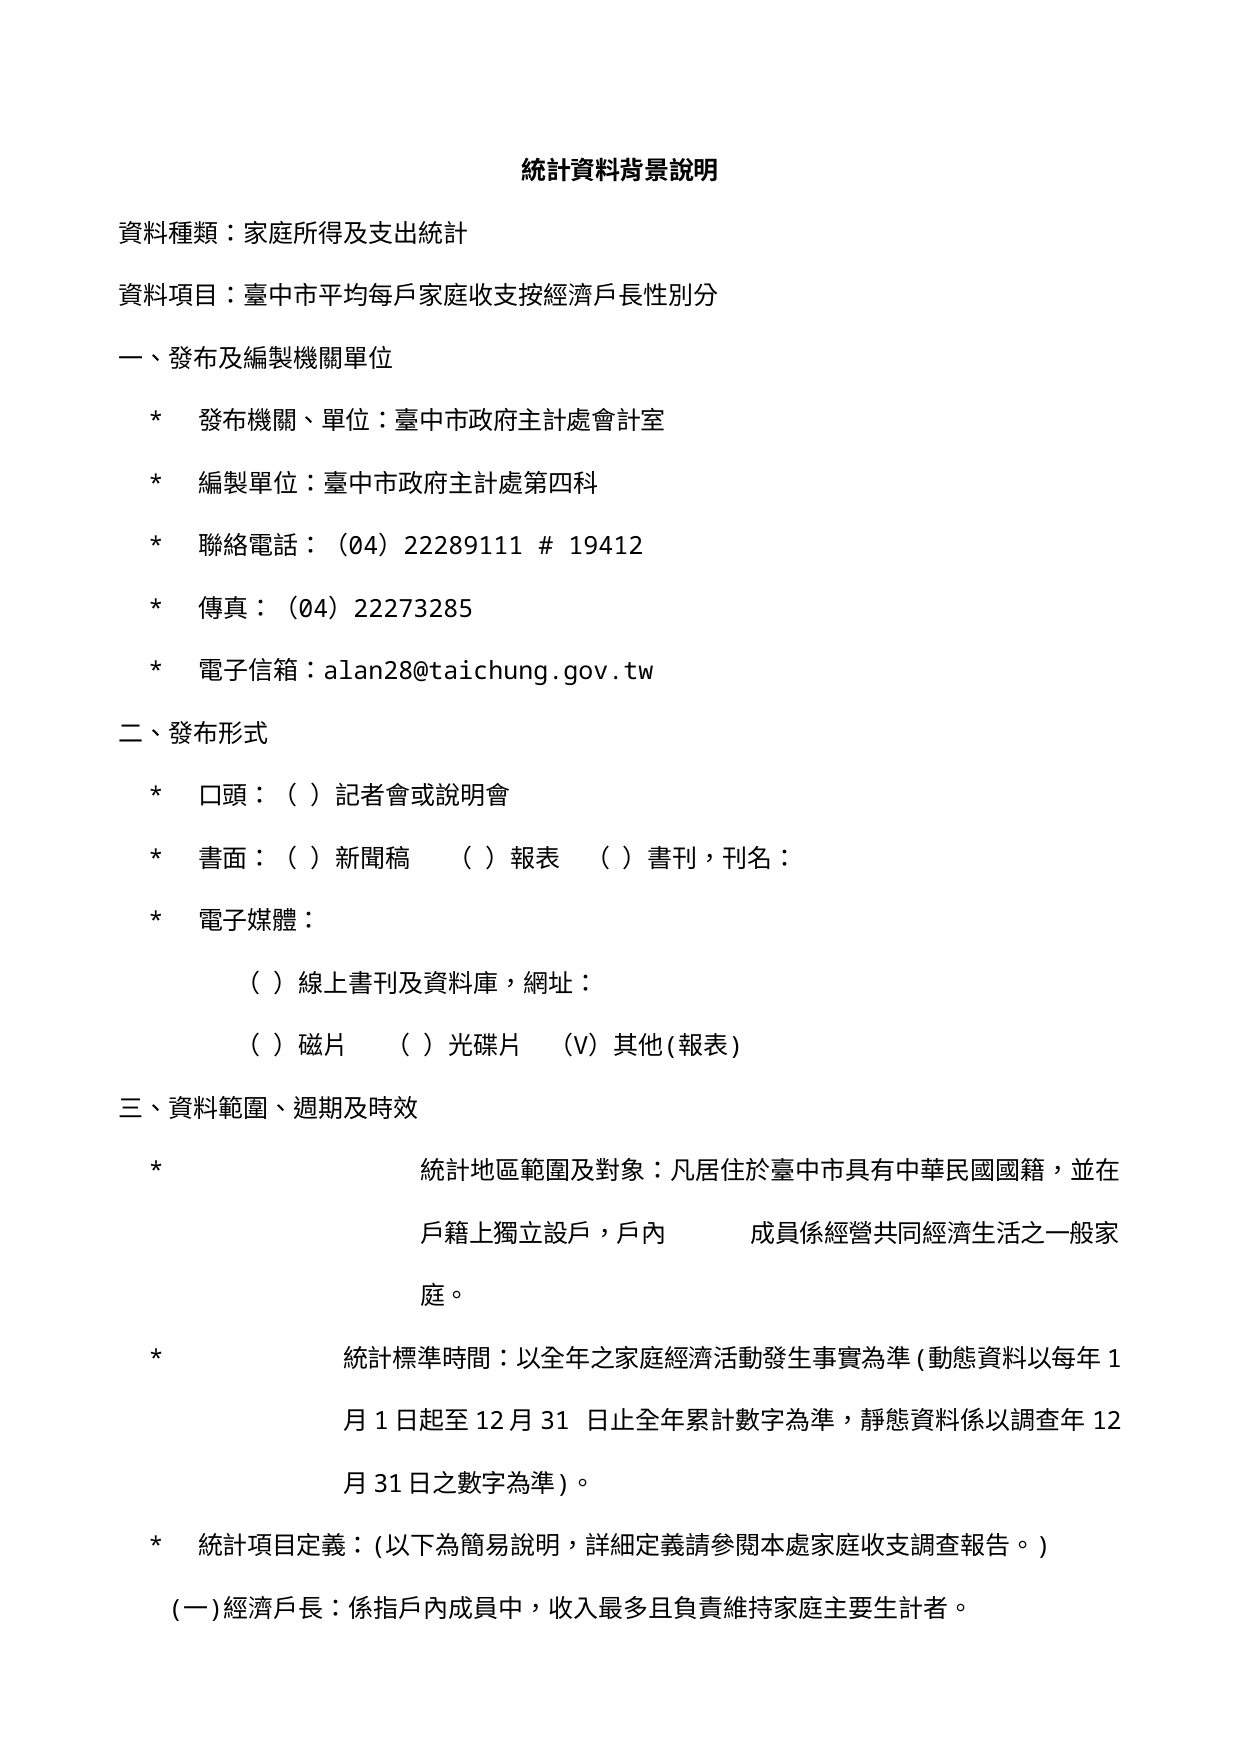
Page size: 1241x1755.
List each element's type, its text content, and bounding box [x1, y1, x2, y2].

list 口頭：（ ）記者會或說明會 [148, 752, 1122, 814]
list 電子信箱：alan28@taichung.gov.tw [148, 627, 1122, 689]
list 傳真：（04）22273285 [148, 564, 1122, 627]
text （ ）線上書刊及資料庫，網址： [236, 939, 1122, 1002]
list 統計項目定義：(以下為簡易說明，詳細定義請參閱本處家庭收支調查報告。) [148, 1502, 1122, 1564]
list 統計地區範圍及對象：凡居住於臺中市具有中華民國國籍，並在戶籍上獨立設戶，戶內 成員係經營共同經濟生活之一般家庭。 [148, 1127, 1122, 1314]
list 統計標準時間：以全年之家庭經濟活動發生事實為準(動態資料以每年1月1日起至12月31 日止全年累計數字為準，靜態資料係以調查年12月31日之數字為準)。 [148, 1314, 1122, 1502]
text （ ）磁片 （ ）光碟片 （V）其他(報表) [236, 1002, 1122, 1064]
list 電子媒體： [148, 877, 1122, 939]
text 資料項目：臺中市平均每戶家庭收支按經濟戶長性別分 [118, 252, 1122, 314]
list 發布機關、單位：臺中市政府主計處會計室 [148, 377, 1122, 439]
text 三、資料範圍、週期及時效 [118, 1064, 1122, 1127]
list 書面：（ ）新聞稿 （ ）報表 （ ）書刊，刊名： [148, 814, 1122, 877]
list 聯絡電話：（04）22289111 # 19412 [148, 502, 1122, 564]
text 二、發布形式 [118, 689, 1122, 752]
text 統計資料背景說明 [118, 127, 1122, 189]
list 編製單位：臺中市政府主計處第四科 [148, 439, 1122, 502]
text 資料種類：家庭所得及支出統計 [118, 189, 1122, 252]
text 一、發布及編製機關單位 [118, 314, 1122, 377]
text (一)經濟戶長：係指戶內成員中，收入最多且負責維持家庭主要生計者。 [168, 1564, 1122, 1627]
